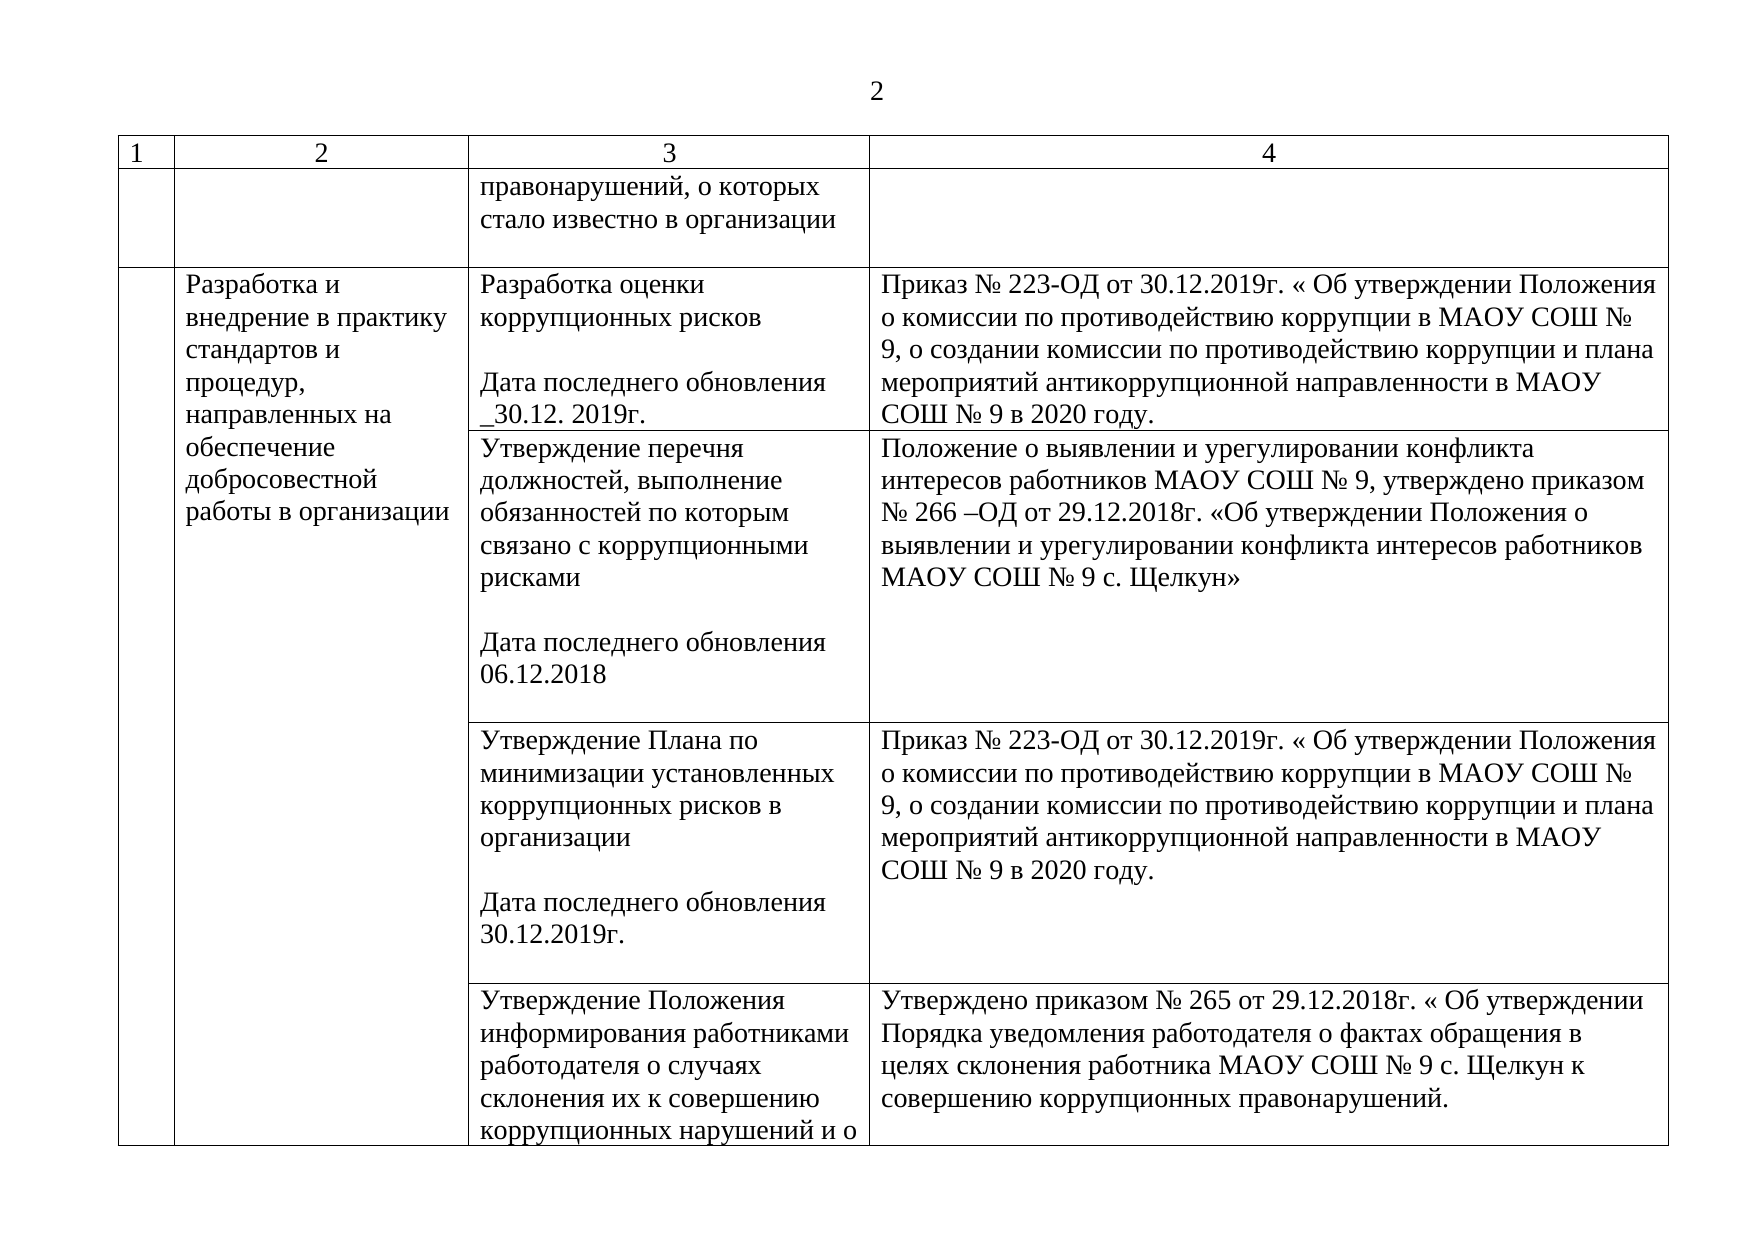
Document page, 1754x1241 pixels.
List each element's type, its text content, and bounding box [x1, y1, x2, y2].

table_header 4 [870, 136, 1668, 168]
table_cell Разработка и внедрение в практику стандартов и процедур, направленных на обеспечение добросовестной работы в организации [175, 268, 468, 1145]
table_cell Утверждено приказом № 265 от 29.12.2018г. « Об утверждении Порядка уведомления работодателя о фактах обращения в целях склонения работника МАОУ СОШ № 9 с. Щелкун к совершению коррупционных правонарушений. [870, 984, 1668, 1145]
table_header 2 [175, 136, 468, 168]
table_header 3 [469, 136, 869, 168]
table_cell [119, 268, 174, 1145]
table_cell правонарушений, о которых стало известно в организации [469, 169, 869, 267]
table_header 1 [119, 136, 174, 168]
table_cell [175, 169, 468, 267]
table_cell Приказ № 223-ОД от 30.12.2019г. « Об утверждении Положения о комиссии по противодействию коррупции в МАОУ СОШ № 9, о создании комиссии по противодействию коррупции и плана мероприятий антикоррупционной направленности в МАОУ СОШ № 9 в 2020 году. [870, 268, 1668, 429]
table_cell Разработка оценки коррупционных рисков Дата последнего обновления _30.12. 2019г. [469, 268, 869, 429]
table_cell Приказ № 223-ОД от 30.12.2019г. « Об утверждении Положения о комиссии по противодействию коррупции в МАОУ СОШ № 9, о создании комиссии по противодействию коррупции и плана мероприятий антикоррупционной направленности в МАОУ СОШ № 9 в 2020 году. [870, 723, 1668, 982]
table_cell Утверждение Плана по минимизации установленных коррупционных рисков в организации Дата последнего обновления 30.12.2019г. [469, 723, 869, 982]
table_cell [119, 169, 174, 267]
table_cell Утверждение Положения информирования работниками работодателя о случаях склонения их к совершению коррупционных нарушений и о [469, 984, 869, 1145]
table_cell Утверждение перечня должностей, выполнение обязанностей по которым связано с коррупционными рисками Дата последнего обновления 06.12.2018 [469, 431, 869, 722]
table_cell [870, 169, 1668, 267]
table_cell Положение о выявлении и урегулировании конфликта интересов работников МАОУ СОШ № 9, утверждено приказом № 266 –ОД от 29.12.2018г. «Об утверждении Положения о выявлении и урегулировании конфликта интересов работников МАОУ СОШ № 9 с. Щелкун» [870, 431, 1668, 722]
